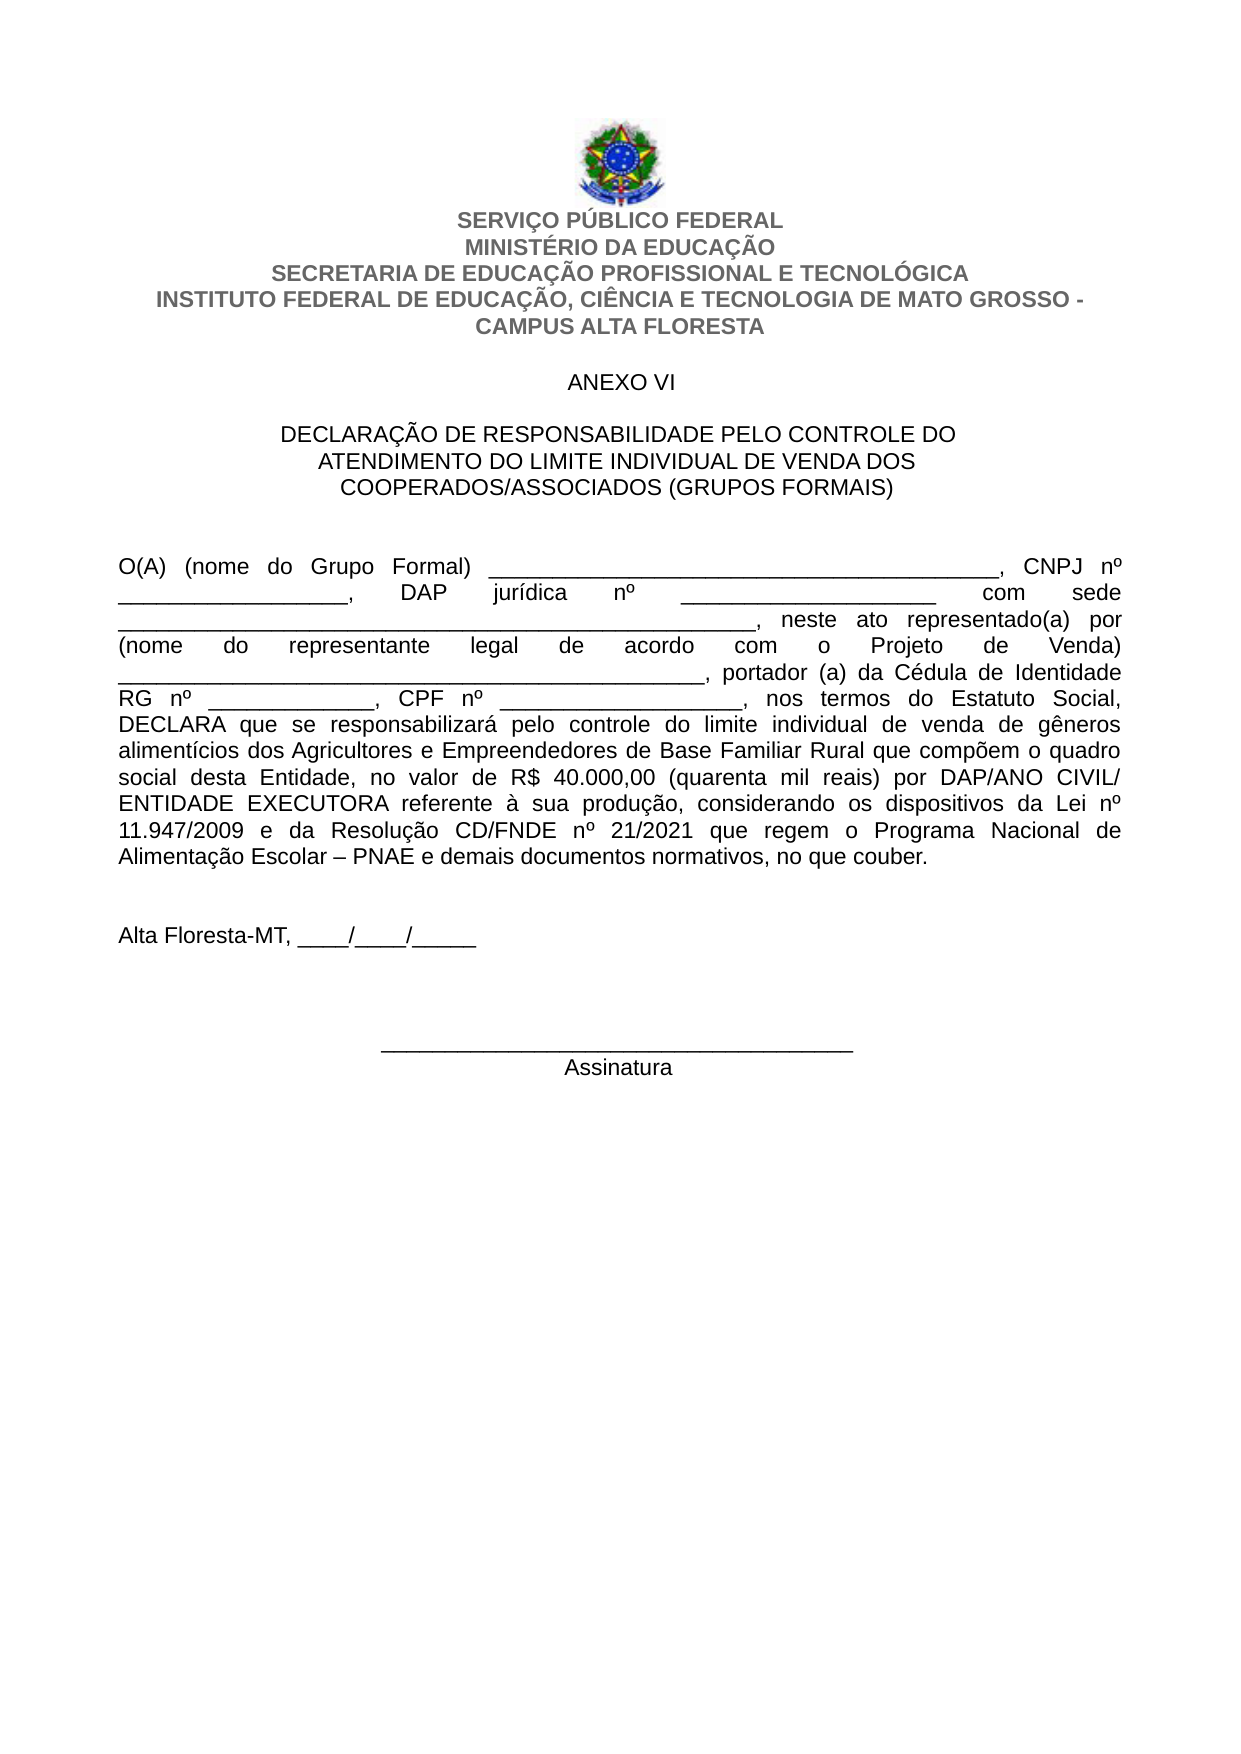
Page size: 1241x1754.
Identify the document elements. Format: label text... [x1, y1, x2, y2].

text Alta Floresta-MT, ____/____/_____ [118, 922, 1122, 948]
text O(A) (nome do Grupo Formal) ________________________________________, CNPJ nº __________________, DAP jurídica nº ____________________ com sede __________________________________________________, neste ato representado(a) por (nome do representante legal de acordo com o Projeto de Venda) ______________________________________________, portador (a) da Cédula de Identidade RG nº _____________, CPF nº ___________________, nos termos do Estatuto Social, DECLARA que se responsabilizará pelo controle do limite individual de venda de gêneros alimentícios dos Agricultores e Empreendedores de Base Familiar Rural que compõem o quadro social desta Entidade, no valor de R$ 40.000,00 (quarenta mil reais) por DAP/ANO CIVIL/ ENTIDADE EXECUTORA referente à sua produção, considerando os dispositivos da Lei nº 11.947/2009 e da Resolução CD/FNDE nº 21/2021 que regem o Programa Nacional de Alimentação Escolar – PNAE e demais documentos normativos, no que couber. [118, 553, 1122, 869]
text ATENDIMENTO DO LIMITE INDIVIDUAL DE VENDA DOS [118, 448, 1122, 474]
text DECLARAÇÃO DE RESPONSABILIDADE PELO CONTROLE DO [118, 421, 1124, 448]
text _____________________________________ [118, 1027, 1122, 1054]
text ANEXO VI [118, 368, 1124, 395]
text Assinatura [118, 1054, 1124, 1080]
text COOPERADOS/ASSOCIADOS (GRUPOS FORMAIS) [118, 474, 1122, 500]
